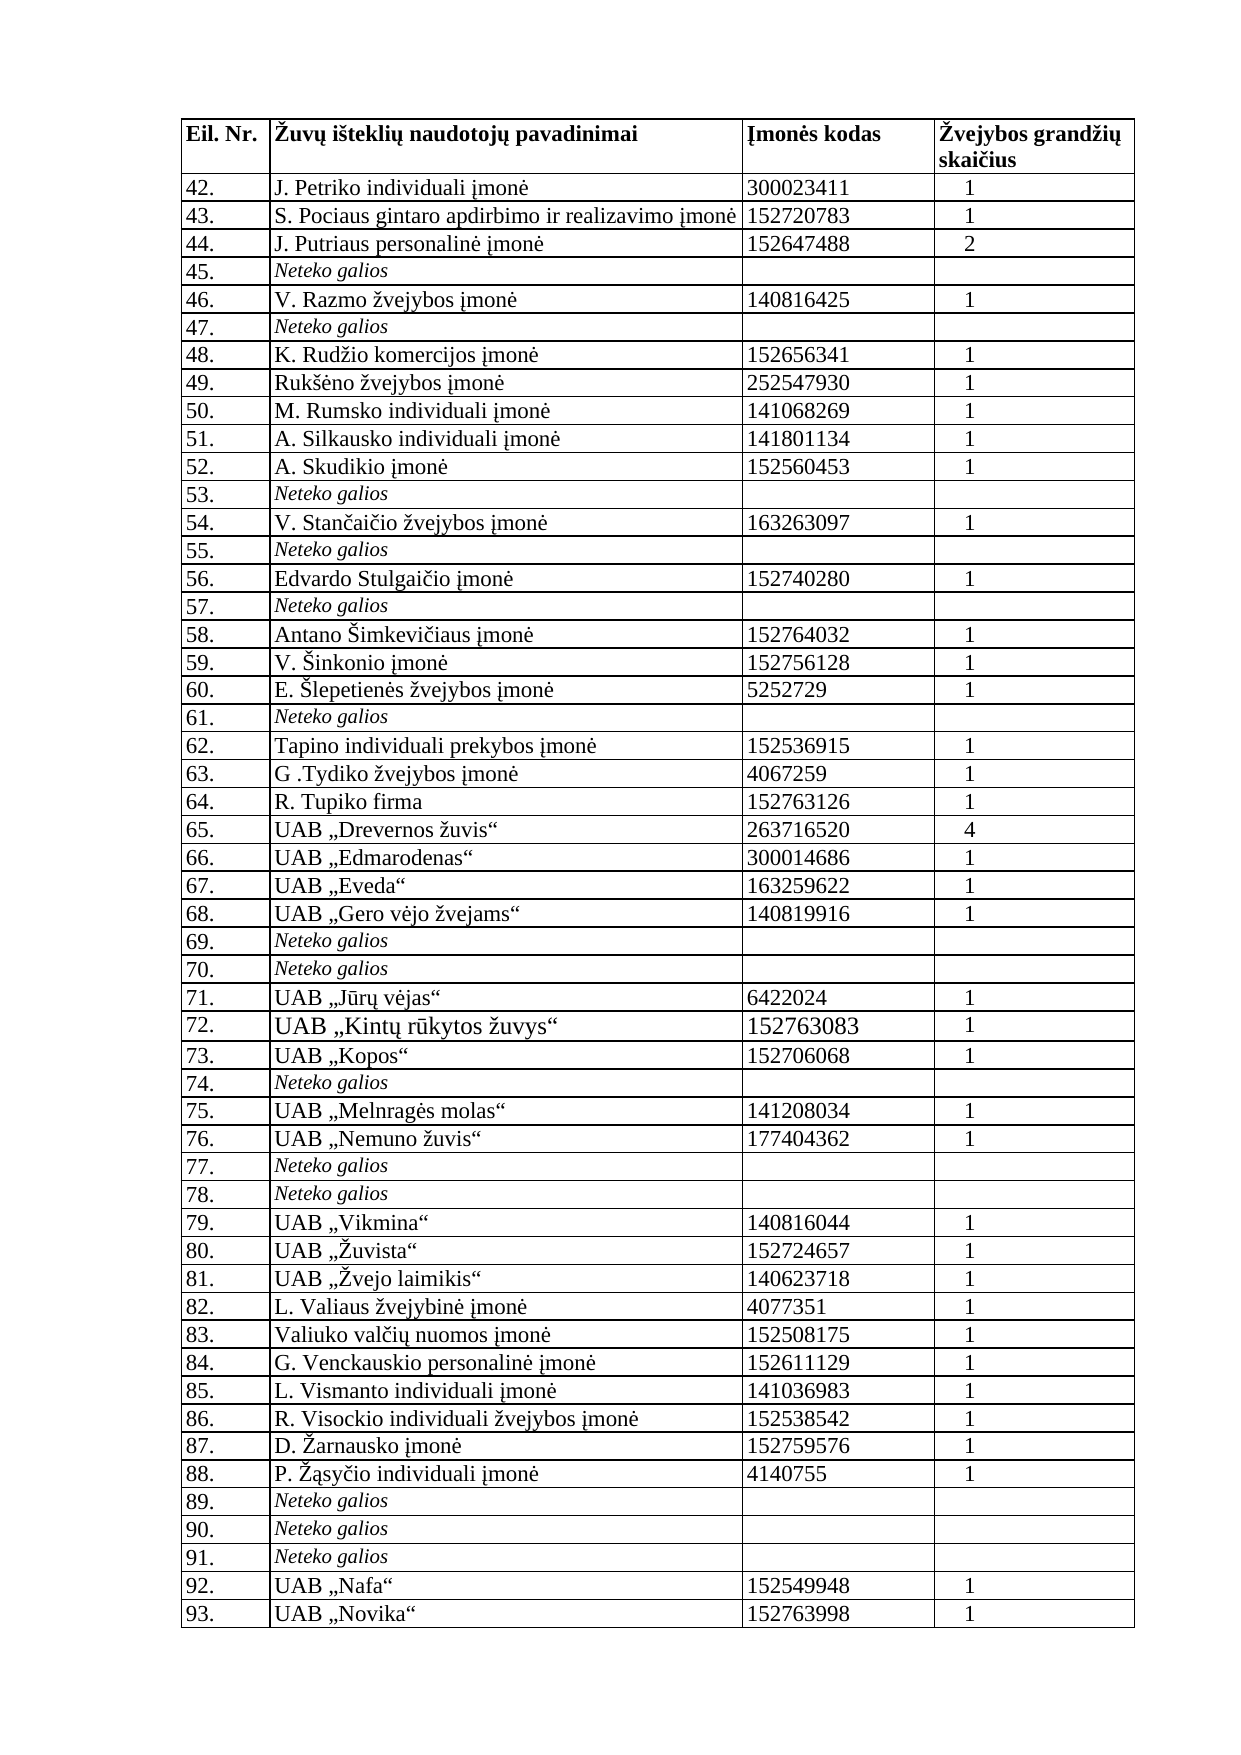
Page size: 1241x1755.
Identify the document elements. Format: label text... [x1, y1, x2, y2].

table_cell 90. [182, 1516, 269, 1543]
table_cell 1 [935, 649, 1134, 675]
table_cell 61. [182, 705, 269, 731]
table_cell UAB „Nafa“ [271, 1572, 742, 1598]
table_cell 55. [182, 537, 269, 563]
table_cell Rukšėno žvejybos įmonė [271, 370, 742, 396]
table_cell [935, 1181, 1134, 1208]
table_cell L. Vismanto individuali įmonė [271, 1377, 742, 1403]
table_cell 252547930 [743, 370, 934, 396]
table_cell UAB „Drevernos žuvis“ [271, 816, 742, 842]
table_cell 140816425 [743, 286, 934, 312]
table_cell Neteko galios [271, 258, 742, 284]
table_cell 48. [182, 342, 269, 368]
table_cell 1 [935, 174, 1134, 200]
table_cell 5252729 [743, 677, 934, 703]
table_cell 141068269 [743, 397, 934, 424]
table_cell Edvardo Stulgaičio įmonė [271, 565, 742, 591]
table_header Įmonės kodas [743, 120, 934, 172]
table_cell 77. [182, 1153, 269, 1180]
table_cell R. Tupiko firma [271, 788, 742, 814]
table_cell 93. [182, 1600, 269, 1626]
table_cell 1 [935, 1433, 1134, 1459]
table_cell 1 [935, 1461, 1134, 1487]
table_cell [743, 481, 934, 507]
table_cell 79. [182, 1209, 269, 1236]
table_cell 152549948 [743, 1572, 934, 1598]
table_cell 82. [182, 1293, 269, 1319]
table_cell UAB „Žvejo laimikis“ [271, 1265, 742, 1291]
table_cell 1 [935, 453, 1134, 479]
table_header Žvejybos grandžių skaičius [935, 120, 1134, 172]
table_cell 60. [182, 677, 269, 703]
table_cell 71. [182, 984, 269, 1010]
table_cell 86. [182, 1405, 269, 1431]
table_cell 1 [935, 1098, 1134, 1124]
table_cell Neteko galios [271, 1070, 742, 1096]
table_cell Neteko galios [271, 1516, 742, 1543]
table_cell 6422024 [743, 984, 934, 1010]
table_cell 85. [182, 1377, 269, 1403]
table_cell 152720783 [743, 202, 934, 228]
table_cell 76. [182, 1126, 269, 1152]
table_cell [935, 1516, 1134, 1543]
table_cell UAB „Nemuno žuvis“ [271, 1126, 742, 1152]
table_cell 152538542 [743, 1405, 934, 1431]
table_cell 1 [935, 370, 1134, 396]
table_cell [743, 705, 934, 731]
table_cell UAB „Kintų rūkytos žuvys“ [271, 1012, 742, 1040]
table_cell 78. [182, 1181, 269, 1208]
table_cell 1 [935, 1600, 1134, 1626]
table_cell 50. [182, 397, 269, 424]
table_cell V. Razmo žvejybos įmonė [271, 286, 742, 312]
table_cell K. Rudžio komercijos įmonė [271, 342, 742, 368]
table_cell 89. [182, 1488, 269, 1515]
table_cell 152740280 [743, 565, 934, 591]
table_cell 177404362 [743, 1126, 934, 1152]
table_cell [935, 1544, 1134, 1571]
table_cell 51. [182, 425, 269, 452]
table_cell 1 [935, 844, 1134, 870]
table_cell 4077351 [743, 1293, 934, 1319]
table_cell 1 [935, 1012, 1134, 1040]
table_cell [743, 258, 934, 284]
table_cell 56. [182, 565, 269, 591]
table_cell [743, 1181, 934, 1208]
table_cell 74. [182, 1070, 269, 1096]
table_cell UAB „Melnragės molas“ [271, 1098, 742, 1124]
table_cell [935, 928, 1134, 954]
table_cell [743, 314, 934, 340]
table_cell 62. [182, 732, 269, 759]
table_cell [935, 593, 1134, 619]
table_cell 4140755 [743, 1461, 934, 1487]
table_cell Neteko galios [271, 481, 742, 507]
table_cell Valiuko valčių nuomos įmonė [271, 1321, 742, 1347]
table_cell 152763998 [743, 1600, 934, 1626]
table_cell 140623718 [743, 1265, 934, 1291]
table_cell 1 [935, 1572, 1134, 1598]
table_cell Neteko galios [271, 1544, 742, 1571]
table_cell 59. [182, 649, 269, 675]
table_cell [935, 314, 1134, 340]
table_cell G .Tydiko žvejybos įmonė [271, 760, 742, 787]
table_cell 1 [935, 1237, 1134, 1263]
table_cell S. Pociaus gintaro apdirbimo ir realizavimo įmonė [271, 202, 742, 228]
table_cell [935, 1070, 1134, 1096]
table_cell 300014686 [743, 844, 934, 870]
table_cell Neteko galios [271, 1181, 742, 1208]
table_cell 163259622 [743, 872, 934, 898]
table_cell 1 [935, 1293, 1134, 1319]
table_cell A. Silkausko individuali įmonė [271, 425, 742, 452]
table_cell 1 [935, 202, 1134, 228]
table_cell 1 [935, 1321, 1134, 1347]
table_cell 52. [182, 453, 269, 479]
table_cell 1 [935, 342, 1134, 368]
table_cell 91. [182, 1544, 269, 1571]
table_cell 58. [182, 621, 269, 647]
table_cell [743, 1516, 934, 1543]
table_cell [935, 956, 1134, 982]
table_cell 152764032 [743, 621, 934, 647]
table_cell 1 [935, 984, 1134, 1010]
table_cell 72. [182, 1012, 269, 1040]
table_cell J. Petriko individuali įmonė [271, 174, 742, 200]
table_cell M. Rumsko individuali įmonė [271, 397, 742, 424]
table_cell 64. [182, 788, 269, 814]
table_cell 1 [935, 788, 1134, 814]
table_cell 152647488 [743, 230, 934, 256]
table_cell V. Šinkonio įmonė [271, 649, 742, 675]
table_cell 73. [182, 1042, 269, 1068]
table_cell 1 [935, 286, 1134, 312]
table_cell 1 [935, 872, 1134, 898]
table_cell 152724657 [743, 1237, 934, 1263]
table_cell 1 [935, 1377, 1134, 1403]
table_cell 152706068 [743, 1042, 934, 1068]
table_cell 1 [935, 732, 1134, 759]
table_cell 87. [182, 1433, 269, 1459]
table_cell 1 [935, 1042, 1134, 1068]
table_cell [935, 1153, 1134, 1180]
table_cell E. Šlepetienės žvejybos įmonė [271, 677, 742, 703]
table_cell UAB „Kopos“ [271, 1042, 742, 1068]
table_header Eil. Nr. [182, 120, 269, 172]
table_cell R. Visockio individuali žvejybos įmonė [271, 1405, 742, 1431]
table_cell [743, 956, 934, 982]
table_cell 65. [182, 816, 269, 842]
table_cell 75. [182, 1098, 269, 1124]
table_cell [743, 1488, 934, 1515]
table_cell Neteko galios [271, 1488, 742, 1515]
table_cell UAB „Novika“ [271, 1600, 742, 1626]
table_cell 1 [935, 1405, 1134, 1431]
table_cell [743, 537, 934, 563]
table_cell 1 [935, 1126, 1134, 1152]
table_cell 84. [182, 1349, 269, 1375]
table_cell 1 [935, 425, 1134, 452]
table_cell 1 [935, 900, 1134, 926]
table_cell 152756128 [743, 649, 934, 675]
table_cell 69. [182, 928, 269, 954]
table_cell 1 [935, 1265, 1134, 1291]
table_cell UAB „Jūrų vėjas“ [271, 984, 742, 1010]
table_cell 68. [182, 900, 269, 926]
table_cell 47. [182, 314, 269, 340]
table_cell Antano Šimkevičiaus įmonė [271, 621, 742, 647]
table_cell L. Valiaus žvejybinė įmonė [271, 1293, 742, 1319]
table_cell 63. [182, 760, 269, 787]
table_cell 42. [182, 174, 269, 200]
table_cell 80. [182, 1237, 269, 1263]
table_cell 152656341 [743, 342, 934, 368]
table_cell 152536915 [743, 732, 934, 759]
table_cell Neteko galios [271, 537, 742, 563]
table_cell 300023411 [743, 174, 934, 200]
table_cell A. Skudikio įmonė [271, 453, 742, 479]
table_cell Neteko galios [271, 705, 742, 731]
table_cell 140816044 [743, 1209, 934, 1236]
table_cell 152763083 [743, 1012, 934, 1040]
table_cell 81. [182, 1265, 269, 1291]
table_cell 83. [182, 1321, 269, 1347]
table_cell Neteko galios [271, 956, 742, 982]
table_cell 2 [935, 230, 1134, 256]
table_cell 163263097 [743, 509, 934, 535]
table_cell Neteko galios [271, 593, 742, 619]
table_cell 141801134 [743, 425, 934, 452]
table_cell [743, 1153, 934, 1180]
table_cell [935, 537, 1134, 563]
table_cell 152560453 [743, 453, 934, 479]
table_cell 43. [182, 202, 269, 228]
table_cell V. Stančaičio žvejybos įmonė [271, 509, 742, 535]
table_header Žuvų išteklių naudotojų pavadinimai [271, 120, 742, 172]
table_cell D. Žarnausko įmonė [271, 1433, 742, 1459]
table_cell 1 [935, 760, 1134, 787]
table_cell 46. [182, 286, 269, 312]
table_cell UAB „Vikmina“ [271, 1209, 742, 1236]
table_cell [935, 705, 1134, 731]
table_cell UAB „Žuvista“ [271, 1237, 742, 1263]
table_cell [743, 1070, 934, 1096]
table_cell [935, 1488, 1134, 1515]
table_cell 57. [182, 593, 269, 619]
table_cell Tapino individuali prekybos įmonė [271, 732, 742, 759]
table_cell 1 [935, 1349, 1134, 1375]
table_cell 54. [182, 509, 269, 535]
table_cell [743, 593, 934, 619]
table_cell 141208034 [743, 1098, 934, 1124]
table_cell 4 [935, 816, 1134, 842]
table_cell 140819916 [743, 900, 934, 926]
table_cell P. Žąsyčio individuali įmonė [271, 1461, 742, 1487]
table_cell 53. [182, 481, 269, 507]
table_cell Neteko galios [271, 1153, 742, 1180]
table_cell 70. [182, 956, 269, 982]
table_cell [743, 928, 934, 954]
table_cell [935, 481, 1134, 507]
table_cell 88. [182, 1461, 269, 1487]
table_cell 1 [935, 677, 1134, 703]
table_cell 49. [182, 370, 269, 396]
table_cell 1 [935, 397, 1134, 424]
table_cell 44. [182, 230, 269, 256]
table_cell 1 [935, 509, 1134, 535]
table_cell 4067259 [743, 760, 934, 787]
table_cell 67. [182, 872, 269, 898]
table_cell 92. [182, 1572, 269, 1598]
table_cell 66. [182, 844, 269, 870]
table_cell UAB „Eveda“ [271, 872, 742, 898]
table_cell 45. [182, 258, 269, 284]
table_cell UAB „Gero vėjo žvejams“ [271, 900, 742, 926]
table_cell 152759576 [743, 1433, 934, 1459]
table_cell G. Venckauskio personalinė įmonė [271, 1349, 742, 1375]
table_cell 141036983 [743, 1377, 934, 1403]
table_cell 1 [935, 621, 1134, 647]
table_cell Neteko galios [271, 314, 742, 340]
table_cell 263716520 [743, 816, 934, 842]
table_cell Neteko galios [271, 928, 742, 954]
table_cell [743, 1544, 934, 1571]
table_cell 152611129 [743, 1349, 934, 1375]
table_cell 1 [935, 1209, 1134, 1236]
table_cell [935, 258, 1134, 284]
table_cell 152508175 [743, 1321, 934, 1347]
table_cell 1 [935, 565, 1134, 591]
table_cell 152763126 [743, 788, 934, 814]
table_cell UAB „Edmarodenas“ [271, 844, 742, 870]
table_cell J. Putriaus personalinė įmonė [271, 230, 742, 256]
